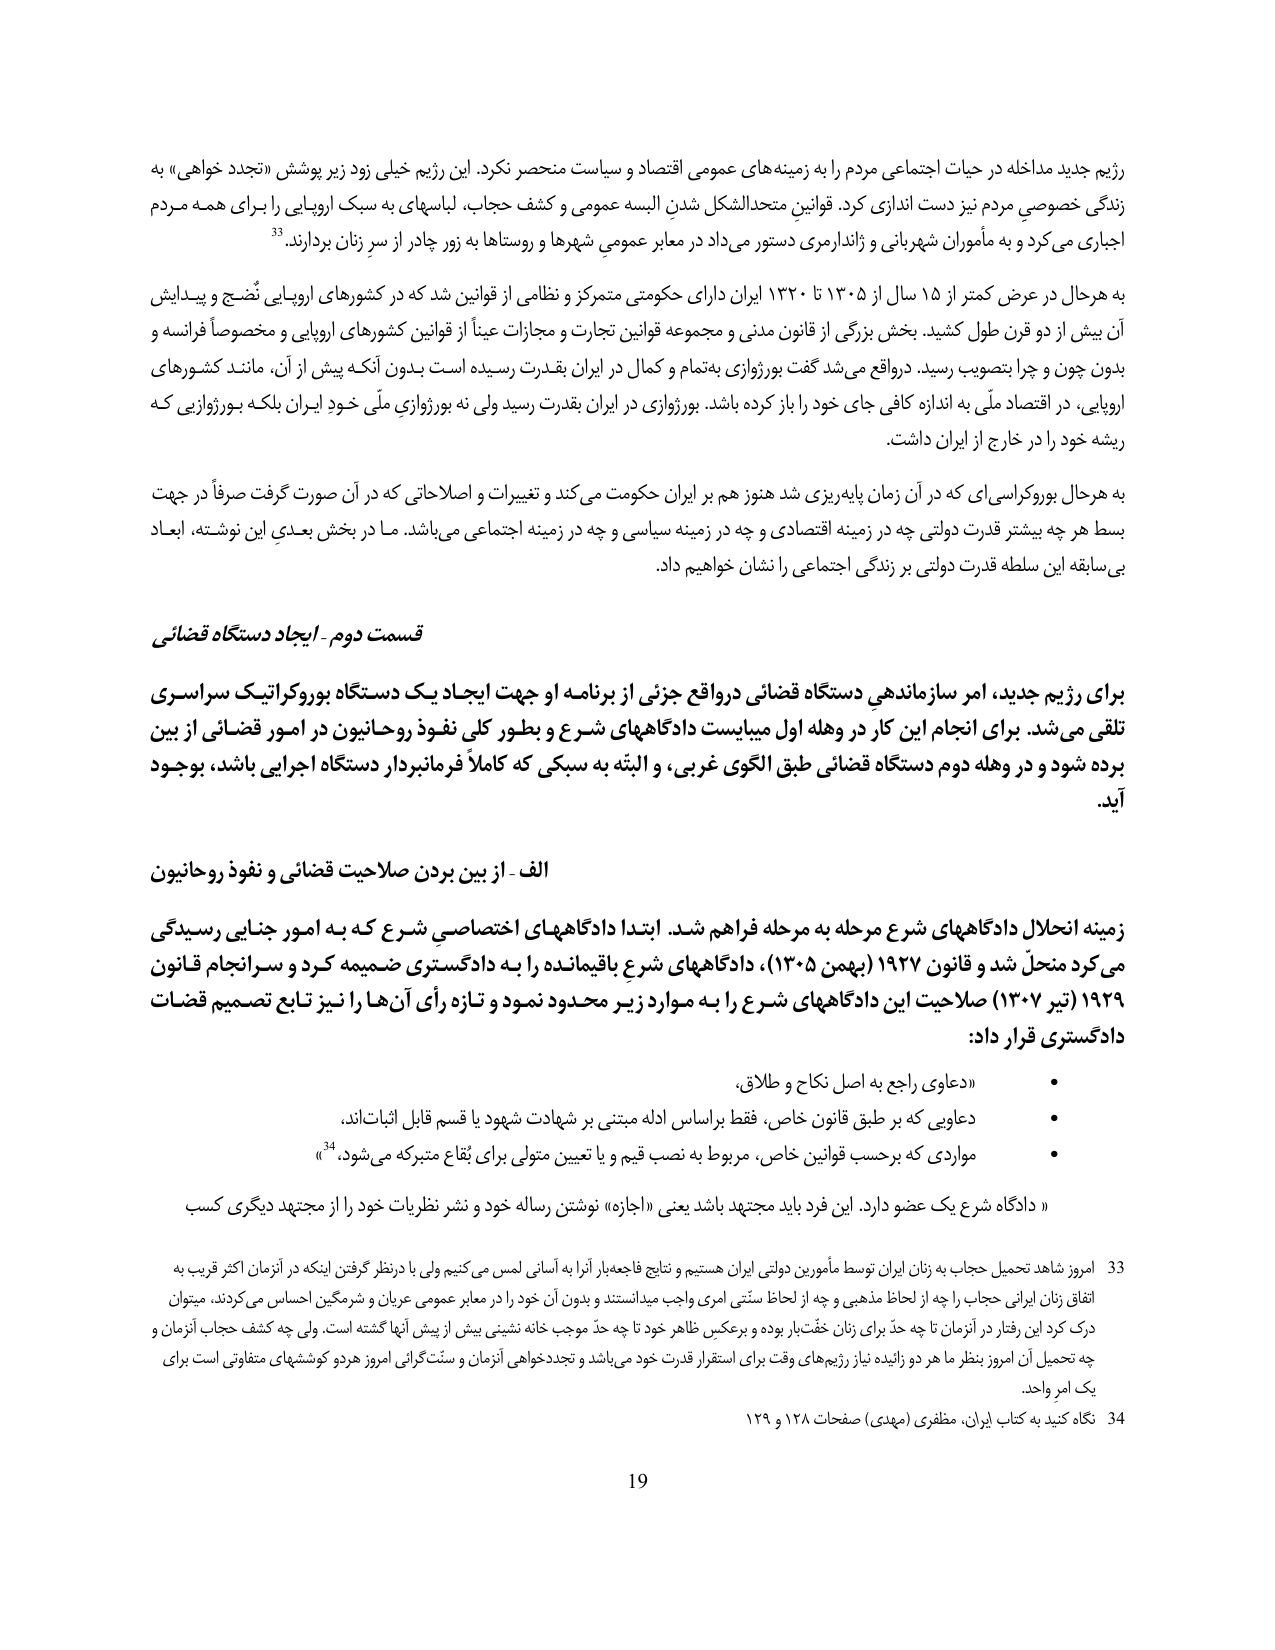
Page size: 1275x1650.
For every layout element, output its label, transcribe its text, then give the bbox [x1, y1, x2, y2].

text زمینه انحلال دادگاههای شرع مرحله به مرحله فراهم شد. ابتدا دادگاههای اختصاصی‌ِ شرع که به امور جنایی رسیدگی می‌کرد منحلّ شد و قانون ۱۹۲۷ (بهمن ۱۳۰۵)، دادگاههای شرعِ باقیمانده را به دادگستری ضمیمه کرد و سرانجام قانون ۱۹۲۹ (تیر ۱۳۰۷) صلاحیت این دادگاههای شرع را به موارد زیر محدود نمود و تازه رأی آن‌ها را نیز تابع تصمیم قضات دادگستری قرار داد: [150, 911, 1125, 1055]
list دعاویی که بر طبق قانون خاص، فقط بر‌‌اساس ادله مبتنی بر شهادت شهود یا قسم قابل اثبات‌اند، [150, 1100, 1050, 1136]
text امروز شاهد تحمیل حجاب به زنان ایران توسط مأمورین دولتی ایران هستیم و نتایج فاجعه‌بار آنرا به آسانی لمس می‌کنیم ولی با درنظر گرفتن اینکه در آنزمان اکثر قریب به اتفاق زنان ایرانی حجاب را چه از لحاظ مذهبی و چه از لحاظ سنّتی امری واجب میدانستند و بدون آن خود را در معابر عمومی عریان و شرمگین احساس می‌کردند، میتوان درک کرد این رفتار در آنزمان تا چه حدّ برای زنان خفّت‌بار بوده و برعکس‌ِ ظاهر خود تا چه حدّ موجب خانه نشینی بیش از پیش آنها گشته است. ولی چه کشف حجاب آنزمان و چه تحمیل آن امروز بنظر ما هر دو زائیده نیاز رژیم‌های وقت برای استقرار قدرت خود می‌باشد و تجددخواهی آنزمان و سنّت‌گرائی امروز هر‌دو کوششهای متفاوتی است برای یک امرِ واحد. [150, 1253, 1125, 1404]
text به هرحال در عرض کمتر از ۱۵ سال از ۱۳۰۵ تا ۱۳۲۰ ایران دارای حکومتی متمرکز و نظامی از قوانین شد که در کشورهای اروپایی نٌضج و پیدایش آن بیش از دو قرن طول کشید. بخش بزرگی از قانون مدنی و مجموعه قوانین تجارت و مجازات عیناً از قوانین کشورهای اروپایی و مخصوصاً فرانسه و بدون چون و چرا بتصویب رسید. در‌واقع می‌شد گفت بورژوازی به‌تمام و کمال در ایران بقدرت رسیده است بدون آنکه پیش از آن، مانند کشورهای اروپایی، در اقتصاد ملّی به اندازه‌ کافی جای خود را باز کرده باشد. بورژوازی در ایران بقدرت رسید ولی نه بورژوازی‌ِ ملّی خود‌ِ ایران بلکه بورژوازیی که ریشه خود را در خارج از ایران داشت. [150, 276, 1125, 457]
text به هرحال بوروکراسی‌ای که در آن زمان پایه‌ریزی شد هنوز هم بر ایران حکومت می‌کند و تغییرات و اصلاحاتی که در آن صورت گرفت صرفاً در جهت بسط هر چه بیشتر قدرت دولتی چه در زمینه اقتصادی و چه در زمینه سیاسی و چه در زمینه‌ اجتماعی می‌باشد. ما در بخش بعدیِ این نوشته، ابعاد بی‌سابقه این سلطه قدرت دولتی بر زندگی اجتماعی را نشان خواهیم داد. [150, 475, 1125, 583]
list نگاه کنید به کتاب ایران، مظفری (مهدی) صفحات ۱۲۸ و ۱۲۹ [150, 1404, 1125, 1434]
text « دادگاه شرع یک عضو دارد. این فرد باید مجتهد باشد یعنی «اجازه» نوشتن رساله خود و نشر نظریات خود را از مجتهد دیگری کسب [150, 1187, 1050, 1224]
list مواردی که بر‌حسب قوانین خاص، مربوط به نصب قیم و یا تعیین متولی برای بُقاع متبرکه می‌شود،» [150, 1136, 1050, 1172]
subtitle الف – از بین بردن صلاحیت قضائی و نفوذ روحانیون [150, 853, 1125, 889]
text رژیم جدید مداخله در حیات اجتماعی مردم را به زمینه‌های عمومی اقتصاد و سیاست منحصر نکرد. این رژیم خیلی زود زیر پوشش «تجدد خواهی» به زندگی خصوصی‌ِ‌ِ مردم نیز دست اندازی کرد. قوانین‌ِ متحدالشکل شدنِ البسه عمومی و کشف حجاب، لباسهای به سبک اروپایی را برای همه مردم اجباری می‌کرد و به مأموران شهربانی و ژاندارمری دستور می‌داد در معابر عمومیِ شهرها و روستاها به زور چادر از سرِ زنان بردارند. [150, 150, 1125, 258]
text برای رژیم جدید، امر سازماندهی‌ِ دستگاه قضائی در‌واقع جزئی از برنامه او جهت ایجاد یک دستگاه بوروکراتیک سراسری تلقی می‌شد. برای انجام این کار در وهله اول میبایست دادگاههای شرع و بطور کلی نفوذ روحانیون در امور قضائی از بین برده شود و در وهله دوم دستگاه قضائی طبق الگوی غربی، و البتّه به سبکی که کاملاً فرمانبردار دستگاه اجرایی باشد، بوجود آید. [150, 675, 1125, 819]
subtitle قسمت دوم – ایجاد دستگاه قضائی [150, 617, 1125, 653]
list «دعاوی راجع به اصل نکاح و طلاق، [150, 1064, 1050, 1100]
